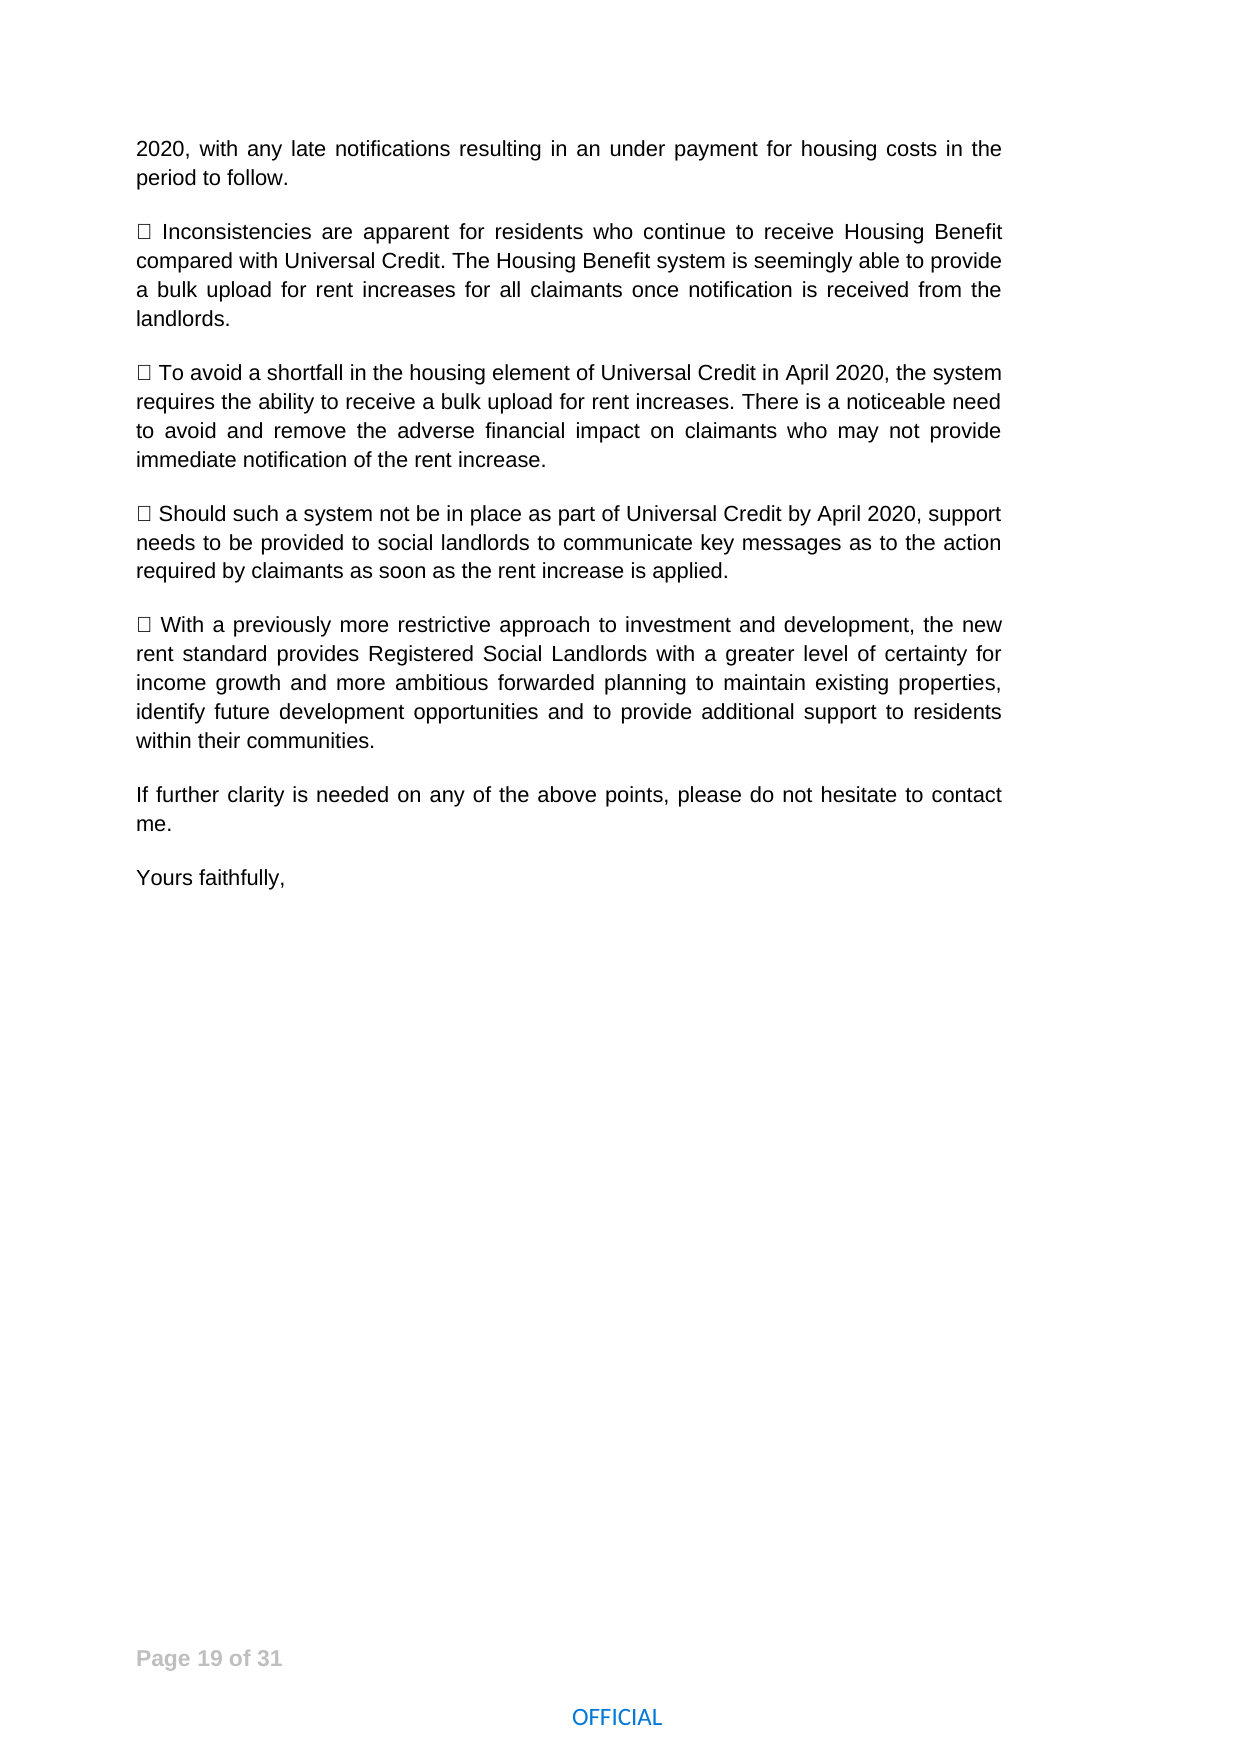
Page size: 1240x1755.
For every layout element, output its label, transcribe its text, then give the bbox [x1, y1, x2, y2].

text  Should such a system not be in place as part of Universal Credit by April 2020, support needs to be provided to social landlords to communicate key messages as to the action required by claimants as soon as the rent increase is applied. [136, 500, 1003, 583]
text Yours faithfully, [136, 865, 1003, 890]
text If further clarity is needed on any of the above points, please do not hesitate to contact me. [136, 782, 1003, 836]
text 2020, with any late notifications resulting in an under payment for housing costs in the period to follow. [136, 136, 1003, 190]
text  With a previously more restrictive approach to investment and development, the new rent standard provides Registered Social Landlords with a greater level of certainty for income growth and more ambitious forwarded planning to maintain existing properties, identify future development opportunities and to provide additional support to residents within their communities. [136, 612, 1003, 753]
text  To avoid a shortfall in the housing element of Universal Credit in April 2020, the system requires the ability to receive a bulk upload for rent increases. There is a noticeable need to avoid and remove the adverse financial impact on claimants who may not provide immediate notification of the rent increase. [136, 359, 1003, 472]
text  Inconsistencies are apparent for residents who continue to receive Housing Benefit compared with Universal Credit. The Housing Benefit system is seemingly able to provide a bulk upload for rent increases for all claimants once notification is received from the landlords. [136, 219, 1003, 331]
